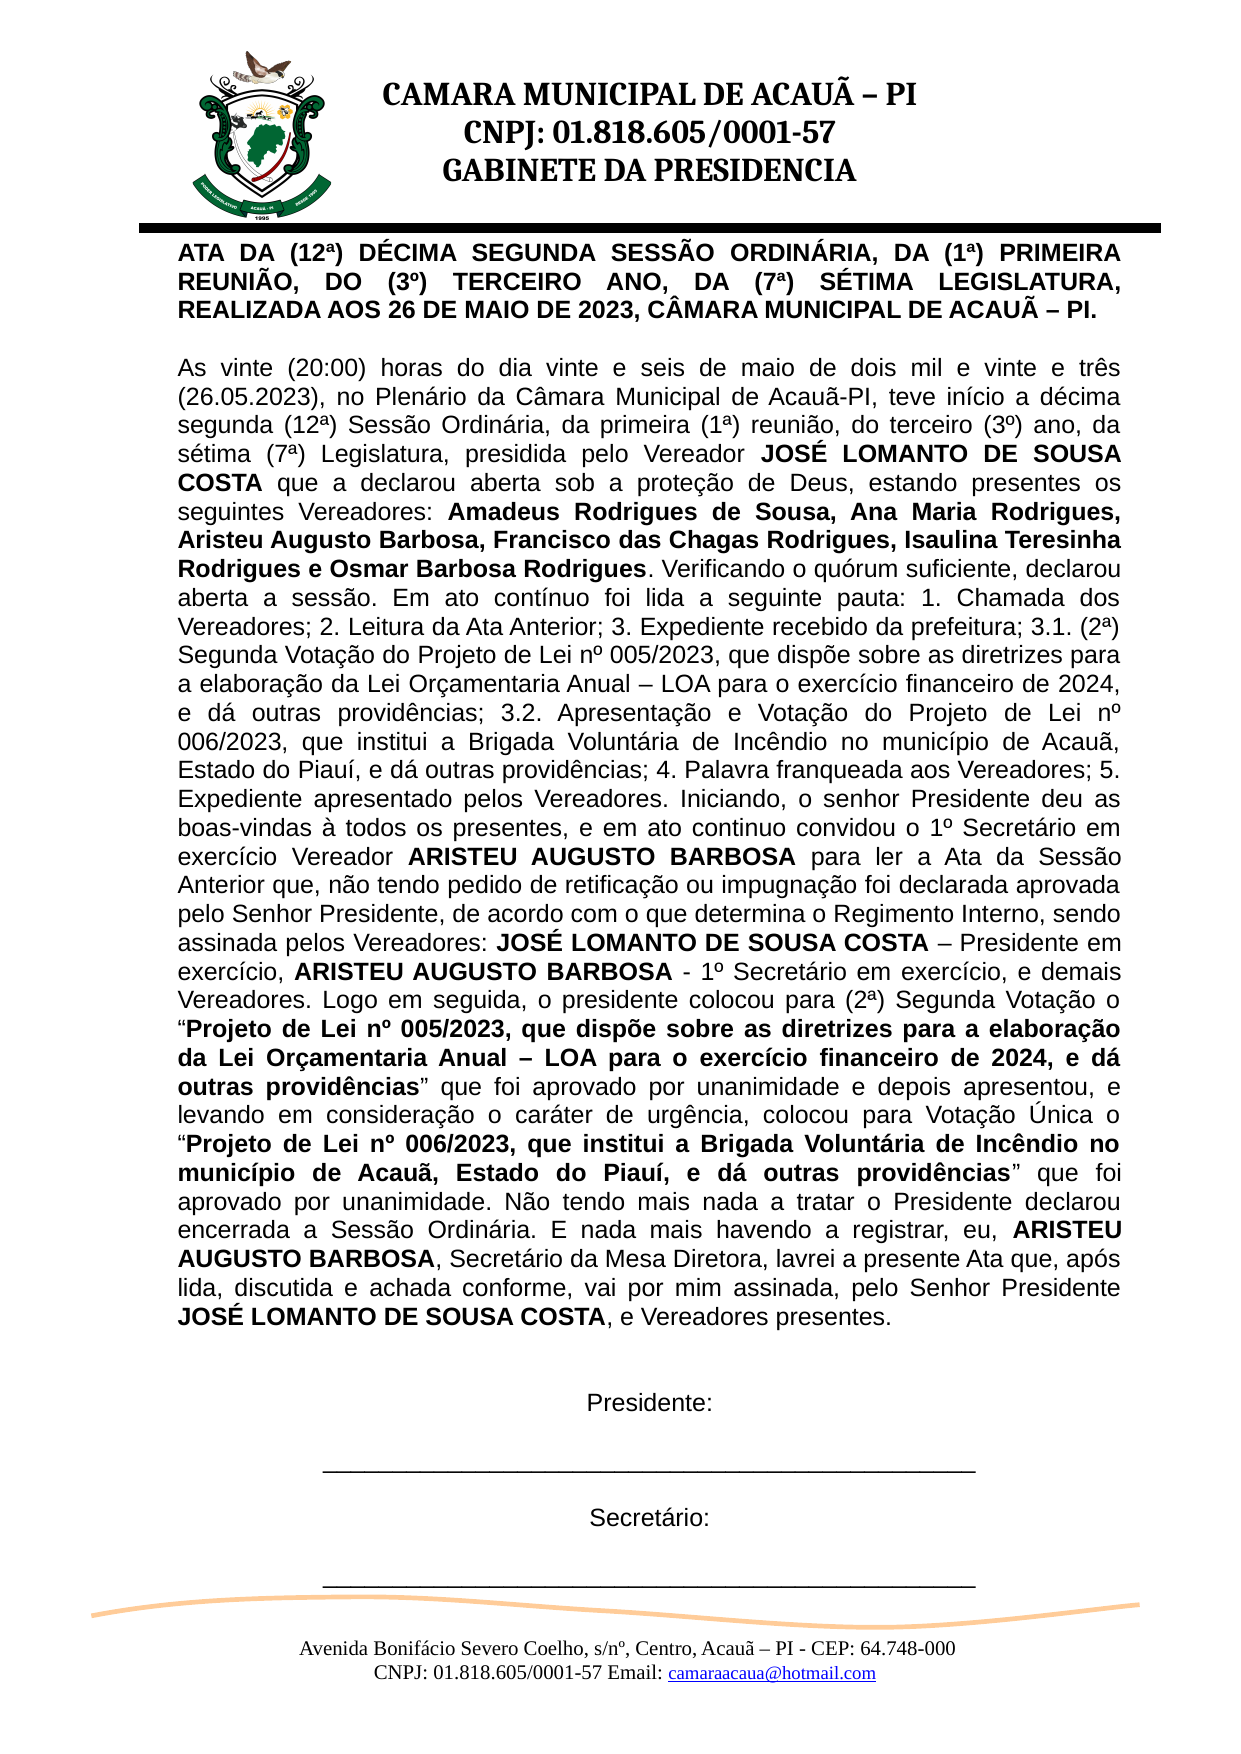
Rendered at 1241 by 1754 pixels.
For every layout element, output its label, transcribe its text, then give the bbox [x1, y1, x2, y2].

text Presidente: [177, 1388, 1122, 1417]
text Secretário: [177, 1503, 1122, 1532]
text ATA DA (12ª) DÉCIMA SEGUNDA SESSÃO ORDINÁRIA, DA (1ª) PRIMEIRA REUNIÃO, DO (3º) TERCEIRO ANO, DA (7ª) SÉTIMA LEGISLATURA, REALIZADA AOS 26 DE MAIO DE 2023, CÂMARA MUNICIPAL DE ACAUÃ – PI. [177, 238, 1122, 324]
text _______________________________________________ [177, 1446, 1122, 1474]
text As vinte (20:00) horas do dia vinte e seis de maio de dois mil e vinte e três (26.05.2023), no Plenário da Câmara Municipal de Acauã-PI, teve início a décima segunda (12ª) Sessão Ordinária, da primeira (1ª) reunião, do terceiro (3º) ano, da sétima (7ª) Legislatura, presidida pelo Vereador JOSÉ LOMANTO DE SOUSA COSTA que a declarou aberta sob a proteção de Deus, estando presentes os seguintes Vereadores: Amadeus Rodrigues de Sousa, Ana Maria Rodrigues, Aristeu Augusto Barbosa, Francisco das Chagas Rodrigues, Isaulina Teresinha Rodrigues e Osmar Barbosa Rodrigues. Verificando o quórum suficiente, declarou aberta a sessão. Em ato contínuo foi lida a seguinte pauta: 1. Chamada dos Vereadores; 2. Leitura da Ata Anterior; 3. Expediente recebido da prefeitura; 3.1. (2ª) Segunda Votação do Projeto de Lei nº 005/2023, que dispõe sobre as diretrizes para a elaboração da Lei Orçamentaria Anual – LOA para o exercício financeiro de 2024, e dá outras providências; 3.2. Apresentação e Votação do Projeto de Lei nº 006/2023, que institui a Brigada Voluntária de Incêndio no município de Acauã, Estado do Piauí, e dá outras providências; 4. Palavra franqueada aos Vereadores; 5. Expediente apresentado pelos Vereadores. Iniciando, o senhor Presidente deu as boas-vindas à todos os presentes, e em ato continuo convidou o 1º Secretário em exercício Vereador ARISTEU AUGUSTO BARBOSA para ler a Ata da Sessão Anterior que, não tendo pedido de retificação ou impugnação foi declarada aprovada pelo Senhor Presidente, de acordo com o que determina o Regimento Interno, sendo assinada pelos Vereadores: JOSÉ LOMANTO DE SOUSA COSTA – Presidente em exercício, ARISTEU AUGUSTO BARBOSA - 1º Secretário em exercício, e demais Vereadores. Logo em seguida, o presidente colocou para (2ª) Segunda Votação o “Projeto de Lei nº 005/2023, que dispõe sobre as diretrizes para a elaboração da Lei Orçamentaria Anual – LOA para o exercício financeiro de 2024, e dá outras providências” que foi aprovado por unanimidade e depois apresentou, e levando em consideração o caráter de urgência, colocou para Votação Única o “Projeto de Lei nº 006/2023, que institui a Brigada Voluntária de Incêndio no município de Acauã, Estado do Piauí, e dá outras providências” que foi aprovado por unanimidade. Não tendo mais nada a tratar o Presidente declarou encerrada a Sessão Ordinária. E nada mais havendo a registrar, eu, ARISTEU AUGUSTO BARBOSA, Secretário da Mesa Diretora, lavrei a presente Ata que, após lida, discutida e achada conforme, vai por mim assinada, pelo Senhor Presidente JOSÉ LOMANTO DE SOUSA COSTA, e Vereadores presentes. [177, 353, 1122, 1331]
text _______________________________________________ [177, 1561, 1122, 1589]
